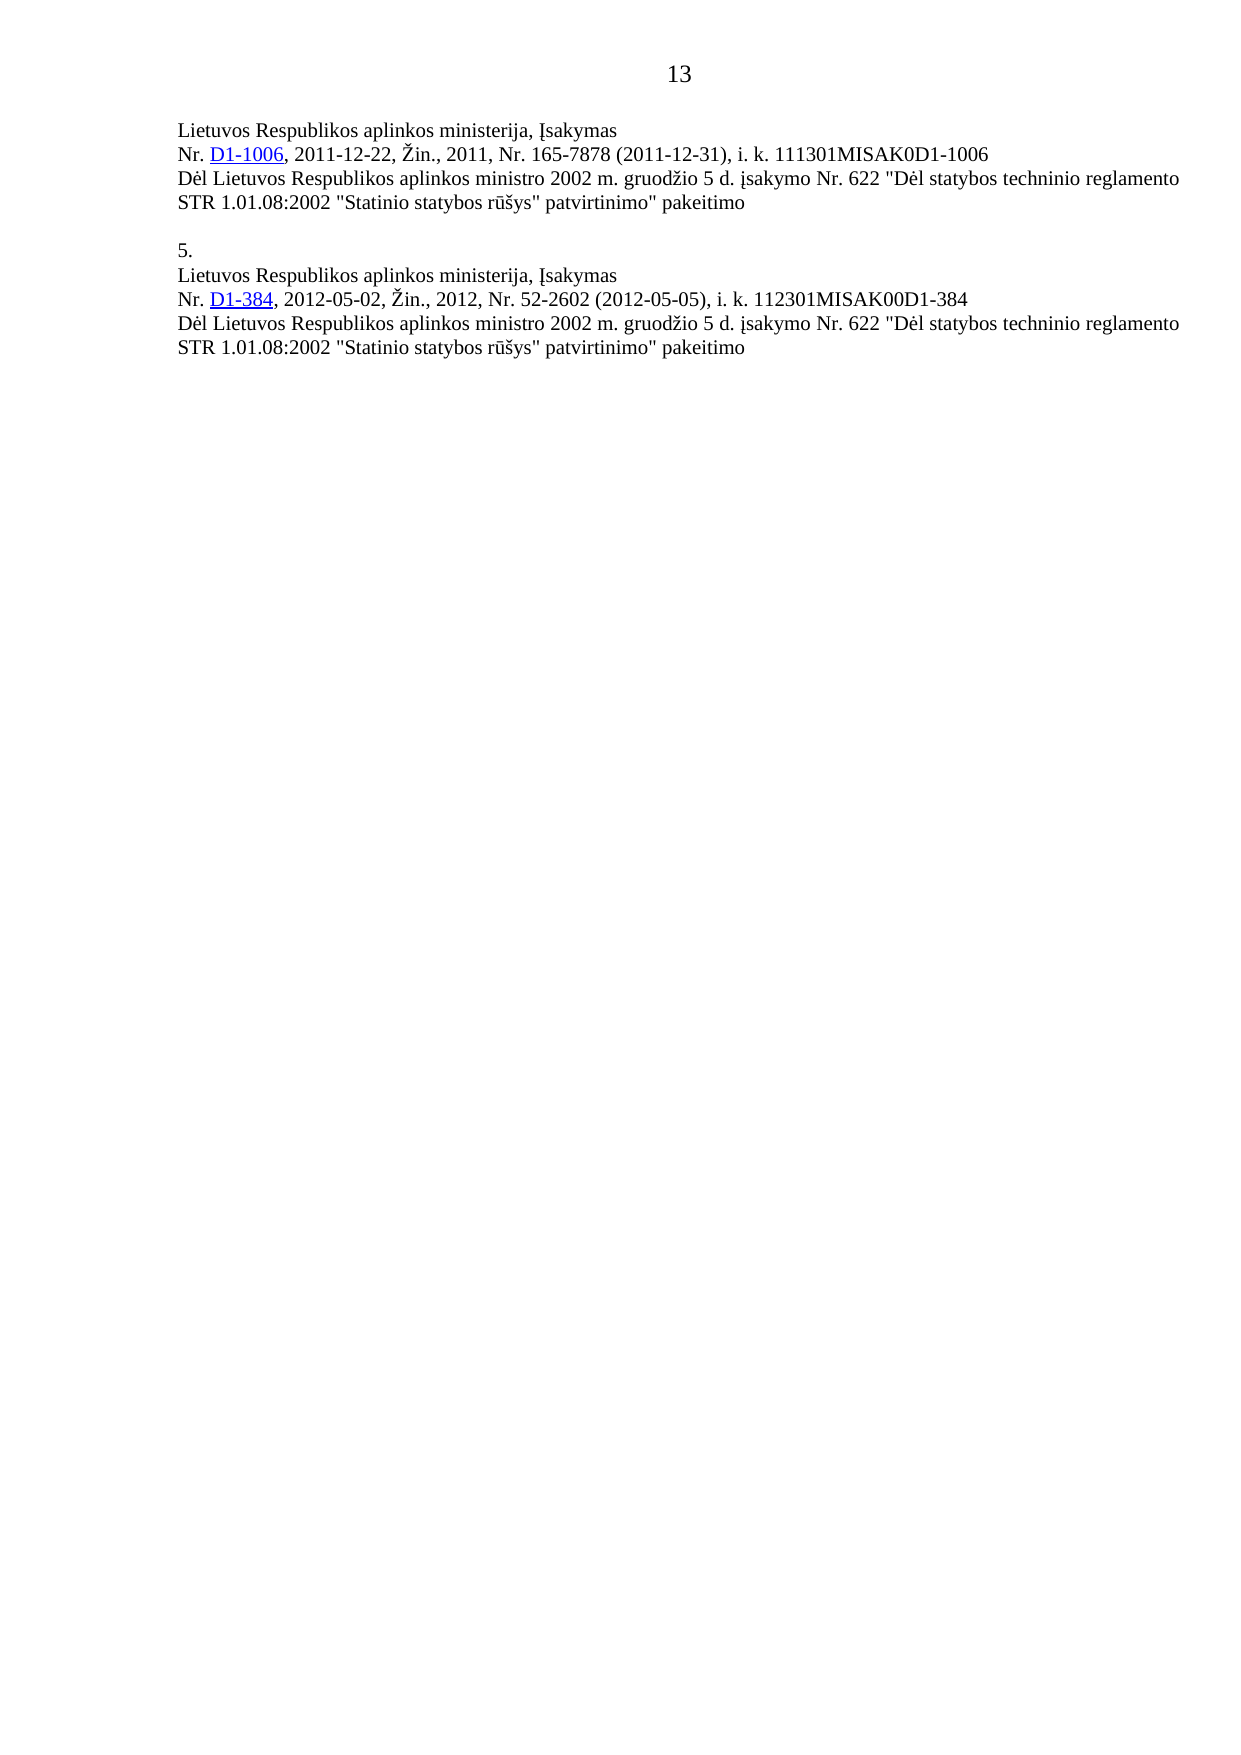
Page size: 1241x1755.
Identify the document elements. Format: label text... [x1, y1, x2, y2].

text Lietuvos Respublikos aplinkos ministerija, Įsakymas [177, 118, 1181, 142]
text Dėl Lietuvos Respublikos aplinkos ministro 2002 m. gruodžio 5 d. įsakymo Nr. 622 "Dėl statybos techninio reglamento STR 1.01.08:2002 "Statinio statybos rūšys" patvirtinimo" pakeitimo [177, 311, 1181, 359]
text Nr. D1-384, 2012-05-02, Žin., 2012, Nr. 52-2602 (2012-05-05), i. k. 112301MISAK00D1-384 [177, 287, 1181, 311]
text Dėl Lietuvos Respublikos aplinkos ministro 2002 m. gruodžio 5 d. įsakymo Nr. 622 "Dėl statybos techninio reglamento STR 1.01.08:2002 "Statinio statybos rūšys" patvirtinimo" pakeitimo [177, 166, 1181, 214]
text 5. [177, 238, 1181, 262]
text Lietuvos Respublikos aplinkos ministerija, Įsakymas [177, 262, 1181, 287]
text Nr. D1-1006, 2011-12-22, Žin., 2011, Nr. 165-7878 (2011-12-31), i. k. 111301MISAK0D1-1006 [177, 142, 1181, 166]
